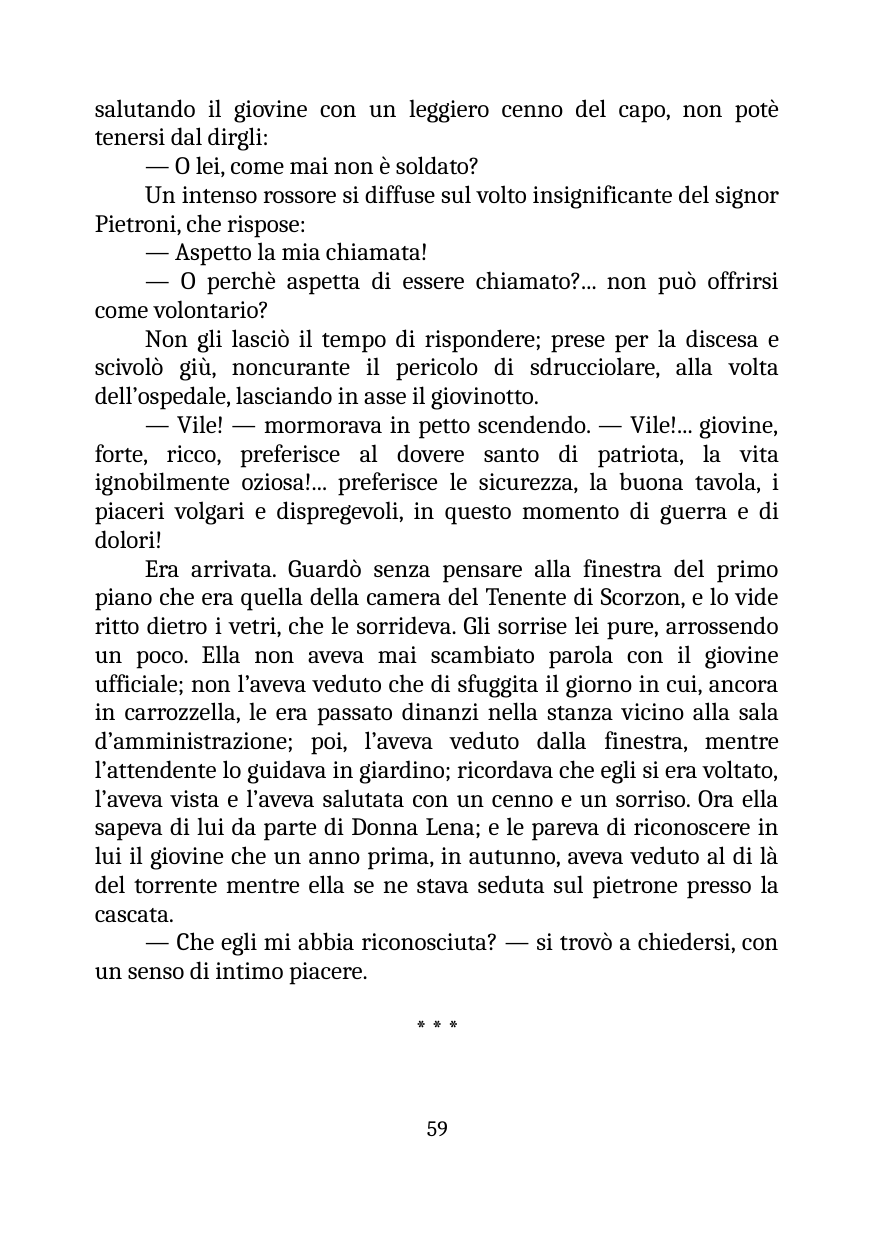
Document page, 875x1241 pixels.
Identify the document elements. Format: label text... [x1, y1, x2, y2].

text — Che egli mi abbia riconosciuta? — si trovò a chiedersi, con un senso di intimo piacere. [94, 928, 779, 986]
text Non gli lasciò il tempo di rispondere; prese per la discesa e scivolò giù, noncurante il pericolo di sdrucciolare, alla volta dell’ospedale, lasciando in asse il giovinotto. [94, 324, 779, 411]
text * * * [94, 1015, 779, 1044]
text salutando il giovine con un leggiero cenno del capo, non potè tenersi dal dirgli: [94, 94, 779, 152]
text Un intenso rossore si diffuse sul volto insignificante del signor Pietroni, che rispose: [94, 181, 779, 238]
text — O perchè aspetta di essere chiamato?... non può offrirsi come volontario? [94, 267, 779, 324]
text — Aspetto la mia chiamata! [94, 238, 779, 267]
text — Vile! — mormorava in petto scendendo. — Vile!... giovine, forte, ricco, preferisce al dovere santo di patriota, la vita ignobilmente oziosa!... preferisce le sicurezza, la buona tavola, i piaceri volgari e dispregevoli, in questo momento di guerra e di dolori! [94, 411, 779, 554]
text Era arrivata. Guardò senza pensare alla finestra del primo piano che era quella della camera del Tenente di Scorzon, e lo vide ritto dietro i vetri, che le sorrideva. Gli sorrise lei pure, arrossendo un poco. Ella non aveva mai scambiato parola con il giovine ufficiale; non l’aveva veduto che di sfuggita il giorno in cui, ancora in carrozzella, le era passato dinanzi nella stanza vicino alla sala d’amministrazione; poi, l’aveva veduto dalla finestra, mentre l’attendente lo guidava in giardino; ricordava che egli si era voltato, l’aveva vista e l’aveva salutata con un cenno e un sorriso. Ora ella sapeva di lui da parte di Donna Lena; e le pareva di riconoscere in lui il giovine che un anno prima, in autunno, aveva veduto al di là del torrente mentre ella se ne stava seduta sul pietrone presso la cascata. [94, 554, 779, 928]
text — O lei, come mai non è soldato? [94, 152, 779, 181]
